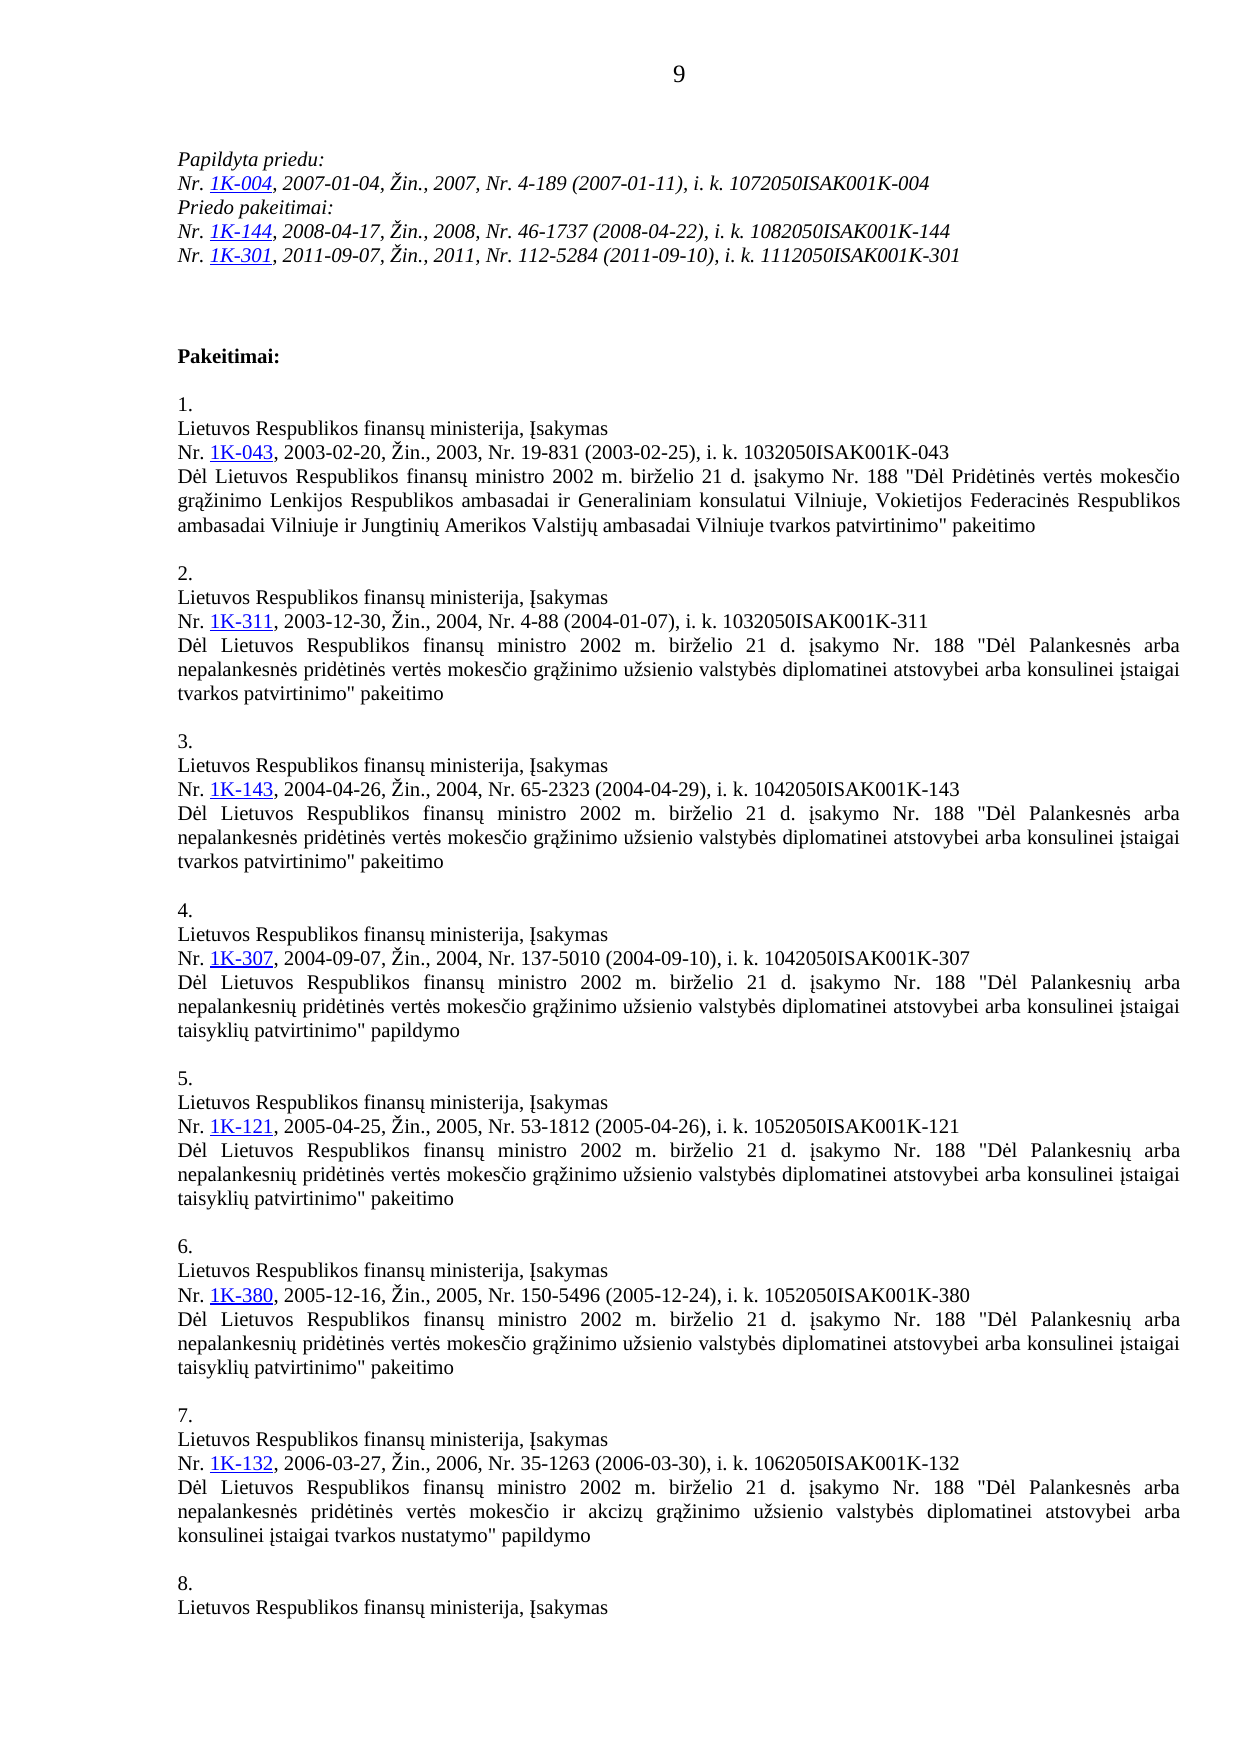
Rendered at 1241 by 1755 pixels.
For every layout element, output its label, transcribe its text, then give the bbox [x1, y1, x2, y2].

text Dėl Lietuvos Respublikos finansų ministro 2002 m. birželio 21 d. įsakymo Nr. 188 "Dėl Palankesnės arba nepalankesnės pridėtinės vertės mokesčio ir akcizų grąžinimo užsienio valstybės diplomatinei atstovybei arba konsulinei įstaigai tvarkos nustatymo" papildymo [177, 1475, 1181, 1547]
text Nr. 1K-143, 2004-04-26, Žin., 2004, Nr. 65-2323 (2004-04-29), i. k. 1042050ISAK001K-143 [177, 777, 1181, 801]
text Nr. 1K-311, 2003-12-30, Žin., 2004, Nr. 4-88 (2004-01-07), i. k. 1032050ISAK001K-311 [177, 609, 1181, 633]
text 4. [177, 897, 1181, 922]
text Dėl Lietuvos Respublikos finansų ministro 2002 m. birželio 21 d. įsakymo Nr. 188 "Dėl Palankesnių arba nepalankesnių pridėtinės vertės mokesčio grąžinimo užsienio valstybės diplomatinei atstovybei arba konsulinei įstaigai taisyklių patvirtinimo" papildymo [177, 970, 1181, 1042]
text Dėl Lietuvos Respublikos finansų ministro 2002 m. birželio 21 d. įsakymo Nr. 188 "Dėl Palankesnių arba nepalankesnių pridėtinės vertės mokesčio grąžinimo užsienio valstybės diplomatinei atstovybei arba konsulinei įstaigai taisyklių patvirtinimo" pakeitimo [177, 1138, 1181, 1210]
text Pakeitimai: [177, 344, 1181, 368]
text Nr. 1K-380, 2005-12-16, Žin., 2005, Nr. 150-5496 (2005-12-24), i. k. 1052050ISAK001K-380 [177, 1282, 1181, 1307]
text Lietuvos Respublikos finansų ministerija, Įsakymas [177, 1258, 1181, 1282]
text 8. [177, 1571, 1181, 1595]
text Dėl Lietuvos Respublikos finansų ministro 2002 m. birželio 21 d. įsakymo Nr. 188 "Dėl Palankesnių arba nepalankesnių pridėtinės vertės mokesčio grąžinimo užsienio valstybės diplomatinei atstovybei arba konsulinei įstaigai taisyklių patvirtinimo" pakeitimo [177, 1307, 1181, 1379]
text Lietuvos Respublikos finansų ministerija, Įsakymas [177, 1595, 1181, 1619]
text Lietuvos Respublikos finansų ministerija, Įsakymas [177, 1090, 1181, 1114]
text Dėl Lietuvos Respublikos finansų ministro 2002 m. birželio 21 d. įsakymo Nr. 188 "Dėl Pridėtinės vertės mokesčio grąžinimo Lenkijos Respublikos ambasadai ir Generaliniam konsulatui Vilniuje, Vokietijos Federacinės Respublikos ambasadai Vilniuje ir Jungtinių Amerikos Valstijų ambasadai Vilniuje tvarkos patvirtinimo" pakeitimo [177, 464, 1181, 537]
text Nr. 1K-121, 2005-04-25, Žin., 2005, Nr. 53-1812 (2005-04-26), i. k. 1052050ISAK001K-121 [177, 1114, 1181, 1138]
text Nr. 1K-307, 2004-09-07, Žin., 2004, Nr. 137-5010 (2004-09-10), i. k. 1042050ISAK001K-307 [177, 946, 1181, 970]
text Dėl Lietuvos Respublikos finansų ministro 2002 m. birželio 21 d. įsakymo Nr. 188 "Dėl Palankesnės arba nepalankesnės pridėtinės vertės mokesčio grąžinimo užsienio valstybės diplomatinei atstovybei arba konsulinei įstaigai tvarkos patvirtinimo" pakeitimo [177, 633, 1181, 705]
text Dėl Lietuvos Respublikos finansų ministro 2002 m. birželio 21 d. įsakymo Nr. 188 "Dėl Palankesnės arba nepalankesnės pridėtinės vertės mokesčio grąžinimo užsienio valstybės diplomatinei atstovybei arba konsulinei įstaigai tvarkos patvirtinimo" pakeitimo [177, 801, 1181, 873]
text 1. [177, 392, 1181, 416]
text Nr. 1K-144, 2008-04-17, Žin., 2008, Nr. 46-1737 (2008-04-22), i. k. 1082050ISAK001K-144 [177, 219, 1181, 243]
text Lietuvos Respublikos finansų ministerija, Įsakymas [177, 922, 1181, 946]
text Nr. 1K-004, 2007-01-04, Žin., 2007, Nr. 4-189 (2007-01-11), i. k. 1072050ISAK001K-004 [177, 171, 1181, 195]
text 7. [177, 1403, 1181, 1427]
text Lietuvos Respublikos finansų ministerija, Įsakymas [177, 416, 1181, 440]
text Lietuvos Respublikos finansų ministerija, Įsakymas [177, 585, 1181, 609]
text 3. [177, 729, 1181, 753]
text Priedo pakeitimai: [177, 195, 1181, 219]
text Lietuvos Respublikos finansų ministerija, Įsakymas [177, 1427, 1181, 1451]
text Nr. 1K-043, 2003-02-20, Žin., 2003, Nr. 19-831 (2003-02-25), i. k. 1032050ISAK001K-043 [177, 440, 1181, 464]
text Nr. 1K-132, 2006-03-27, Žin., 2006, Nr. 35-1263 (2006-03-30), i. k. 1062050ISAK001K-132 [177, 1451, 1181, 1475]
text Lietuvos Respublikos finansų ministerija, Įsakymas [177, 753, 1181, 777]
text Nr. 1K-301, 2011-09-07, Žin., 2011, Nr. 112-5284 (2011-09-10), i. k. 1112050ISAK001K-301 [177, 243, 1181, 267]
text 2. [177, 561, 1181, 585]
text 5. [177, 1066, 1181, 1090]
text Papildyta priedu: [177, 147, 1181, 171]
text 6. [177, 1234, 1181, 1258]
